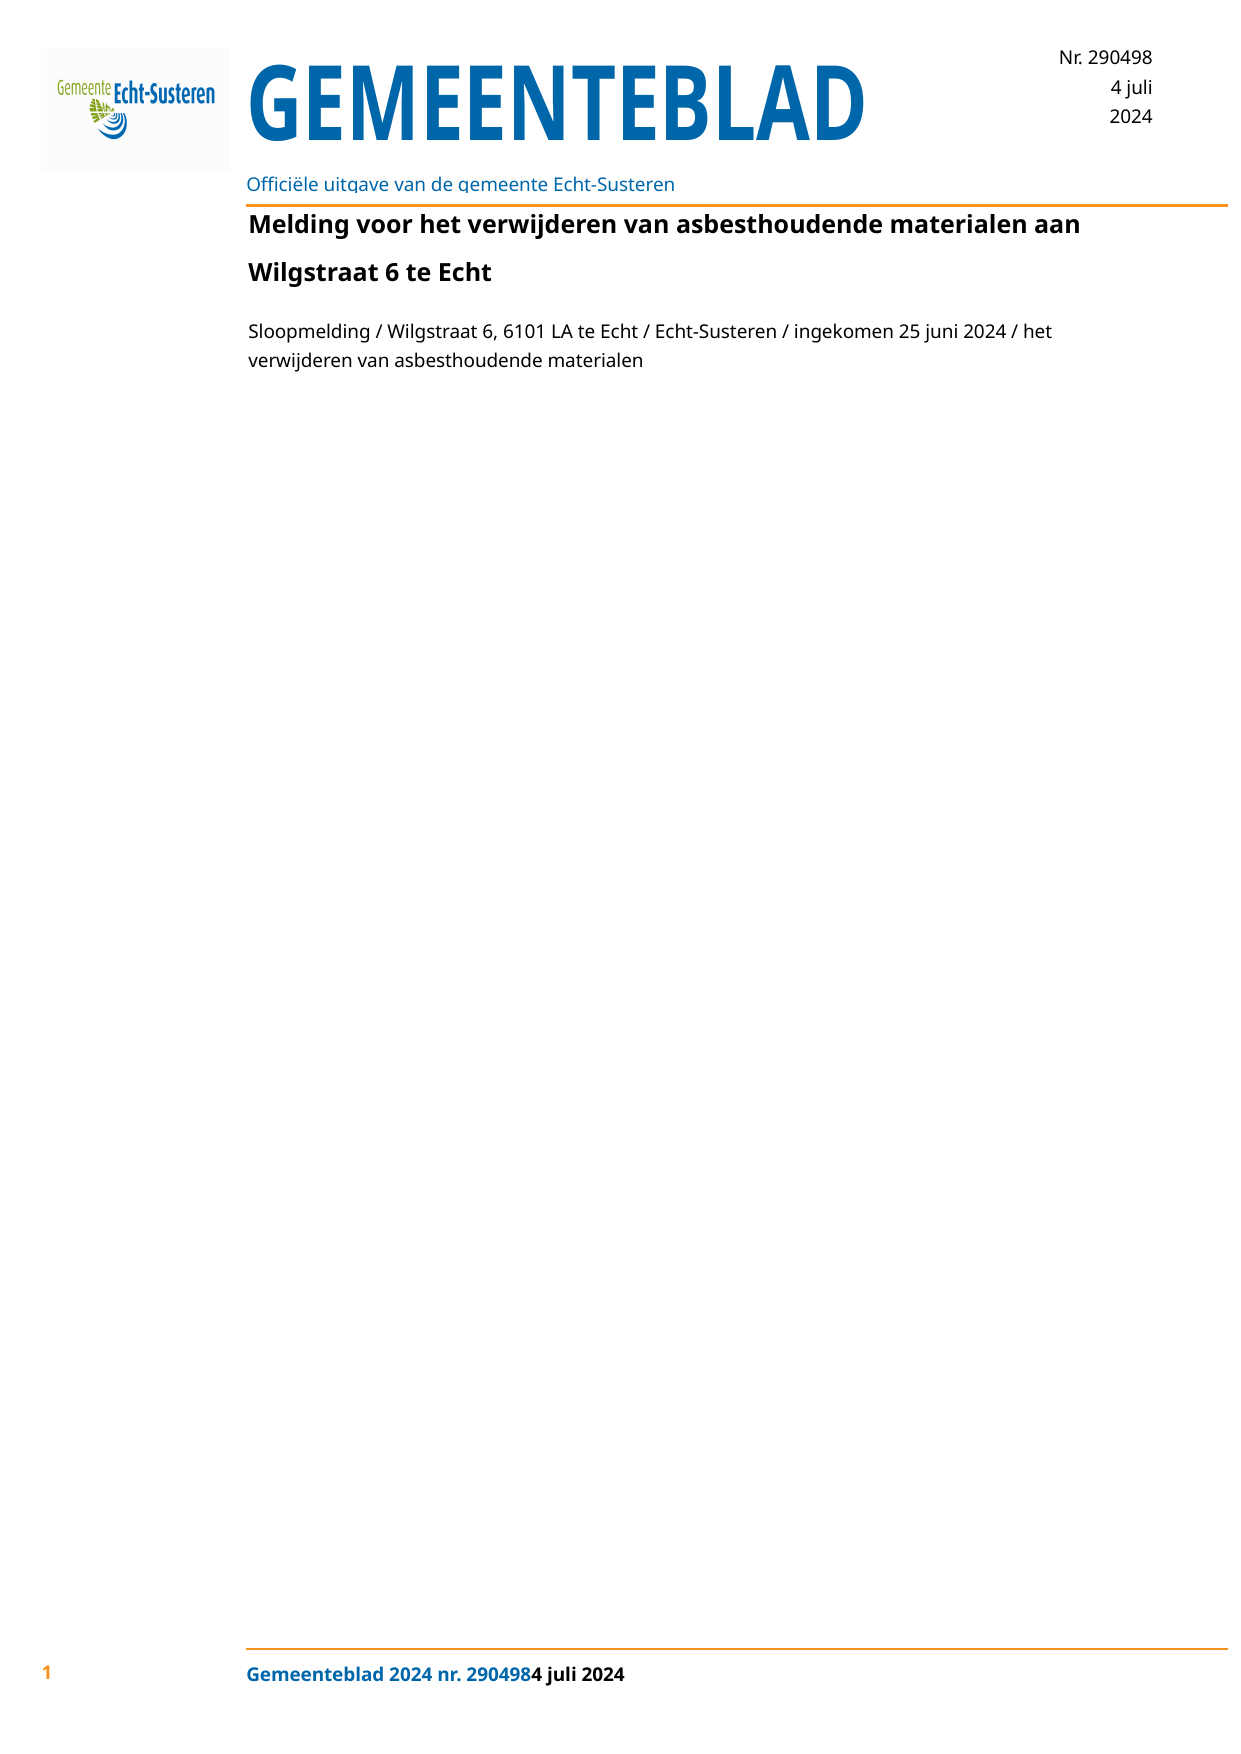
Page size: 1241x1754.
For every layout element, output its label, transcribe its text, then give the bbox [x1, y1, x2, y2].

picture [41, 47, 231, 172]
text Melding voor het verwijderen van asbesthoudende materialen aan Wilgstraat 6 te Echt [248, 207, 1152, 288]
text Sloopmelding / Wilgstraat 6, 6101 LA te Echt / Echt-Susteren / ingekomen 25 juni 2024 / het verwijderen van asbesthoudende materialen [248, 318, 1152, 373]
